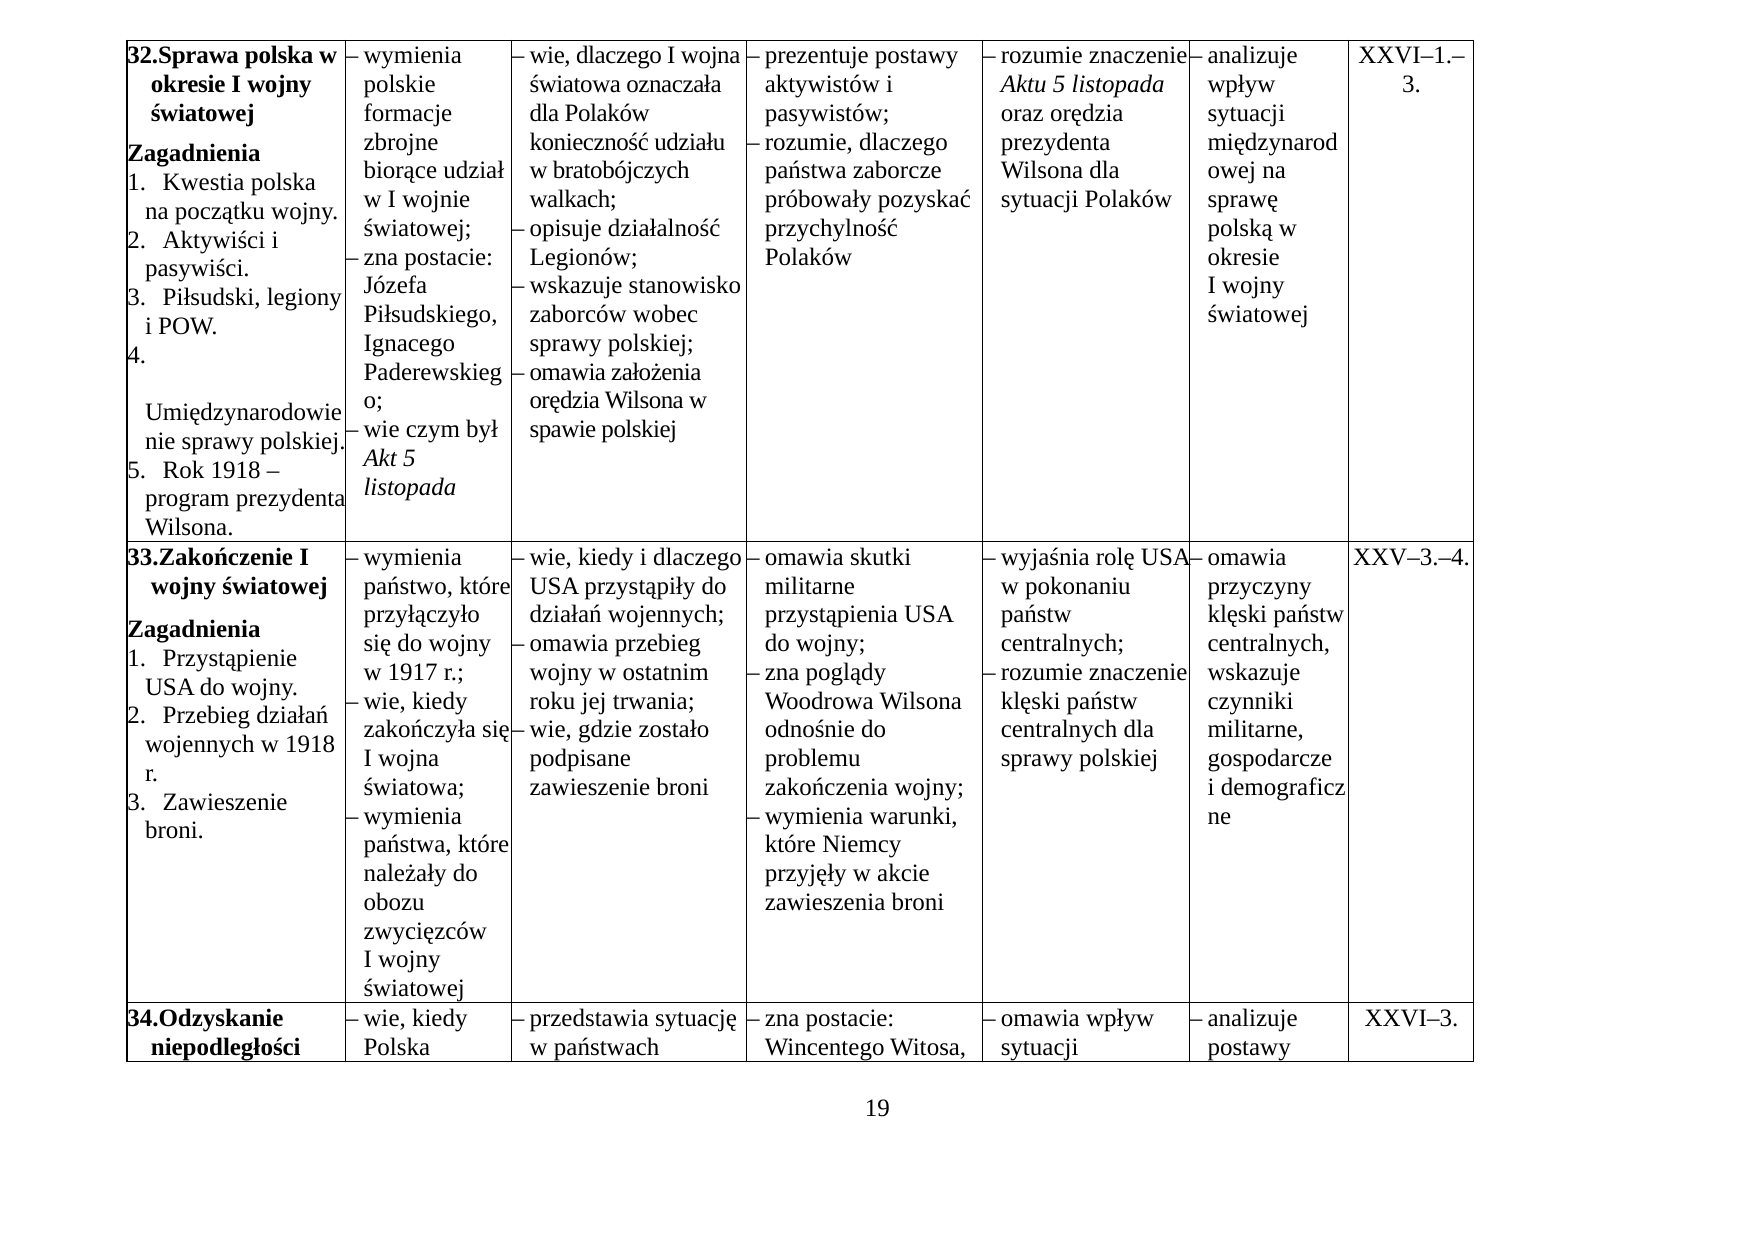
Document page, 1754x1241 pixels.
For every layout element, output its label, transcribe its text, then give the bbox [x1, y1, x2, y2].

table_cell – omawia skutki militarne przystąpienia USA do wojny; – zna poglądy Woodrowa Wilsona odnośnie do problemu zakończenia wojny; – wymienia warunki, które Niemcy przyjęły w akcie zawieszenia broni [747, 542, 982, 1002]
table_cell – wyjaśnia rolę USA w pokonaniu państw centralnych; – rozumie znaczenie klęski państw centralnych dla sprawy polskiej [983, 542, 1189, 1002]
table_cell XXV–3.–4. [1349, 542, 1473, 1002]
table_cell – wie, kiedy i dlaczego USA przystąpiły do działań wojennych; – omawia przebieg wojny w ostatnim roku jej trwania; – wie, gdzie zostało podpisane zawieszenie broni [512, 542, 746, 1002]
table_cell – analizuje wpływ sytuacji międzynarodowej na sprawę polską w okresie I wojny światowej [1190, 41, 1348, 541]
table_cell – przedstawia sytuację w państwach [512, 1003, 746, 1061]
table_cell – wymienia polskie formacje zbrojne biorące udział w I wojnie światowej; – zna postacie: Józefa Piłsudskiego, Ignacego Paderewskiego; – wie czym był Akt 5 listopada [346, 41, 511, 541]
table_cell – analizuje postawy [1190, 1003, 1348, 1061]
table_cell – wie, dlaczego I wojna światowa oznaczała dla Polaków konieczność udziału w bratobójczych walkach; – opisuje działalność Legionów; – wskazuje stanowisko zaborców wobec sprawy polskiej; – omawia założenia orędzia Wilsona w spawie polskiej [512, 41, 746, 541]
table_cell 33. Zakończenie I wojny światowej Zagadnienia 1. Przystąpienie USA do wojny. 2. Przebieg działań wojennych w 1918 r. 3. Zawieszenie broni. [128, 542, 345, 1002]
table_cell XXVI–3. [1349, 1003, 1473, 1061]
table_cell – zna postacie: Wincentego Witosa, [747, 1003, 982, 1061]
table_cell – omawia przyczyny klęski państw centralnych, wskazuje czynniki militarne, gospodarcze i demograficzne [1190, 542, 1348, 1002]
table_cell – omawia wpływ sytuacji [983, 1003, 1189, 1061]
table_cell – rozumie znaczenie Aktu 5 listopada oraz orędzia prezydenta Wilsona dla sytuacji Polaków [983, 41, 1189, 541]
table_cell 34. Odzyskanie niepodległości [128, 1003, 345, 1061]
table_cell – prezentuje postawy aktywistów i pasywistów; – rozumie, dlaczego państwa zaborcze próbowały pozyskać przychylność Polaków [747, 41, 982, 541]
table_cell – wymienia państwo, które przyłączyło się do wojny w 1917 r.; – wie, kiedy zakończyła się I wojna światowa; – wymienia państwa, które należały do obozu zwycięzców I wojny światowej [346, 542, 511, 1002]
table_cell 32. Sprawa polska w okresie I wojny światowej Zagadnienia 1. Kwestia polska na początku wojny. 2. Aktywiści i pasywiści. 3. Piłsudski, legiony i POW. 4. Umiędzynarodowienie sprawy polskiej. 5. Rok 1918 – program prezydenta Wilsona. [128, 41, 345, 541]
table_cell XXVI–1.–3. [1349, 41, 1473, 541]
table_cell – wie, kiedy Polska [346, 1003, 511, 1061]
